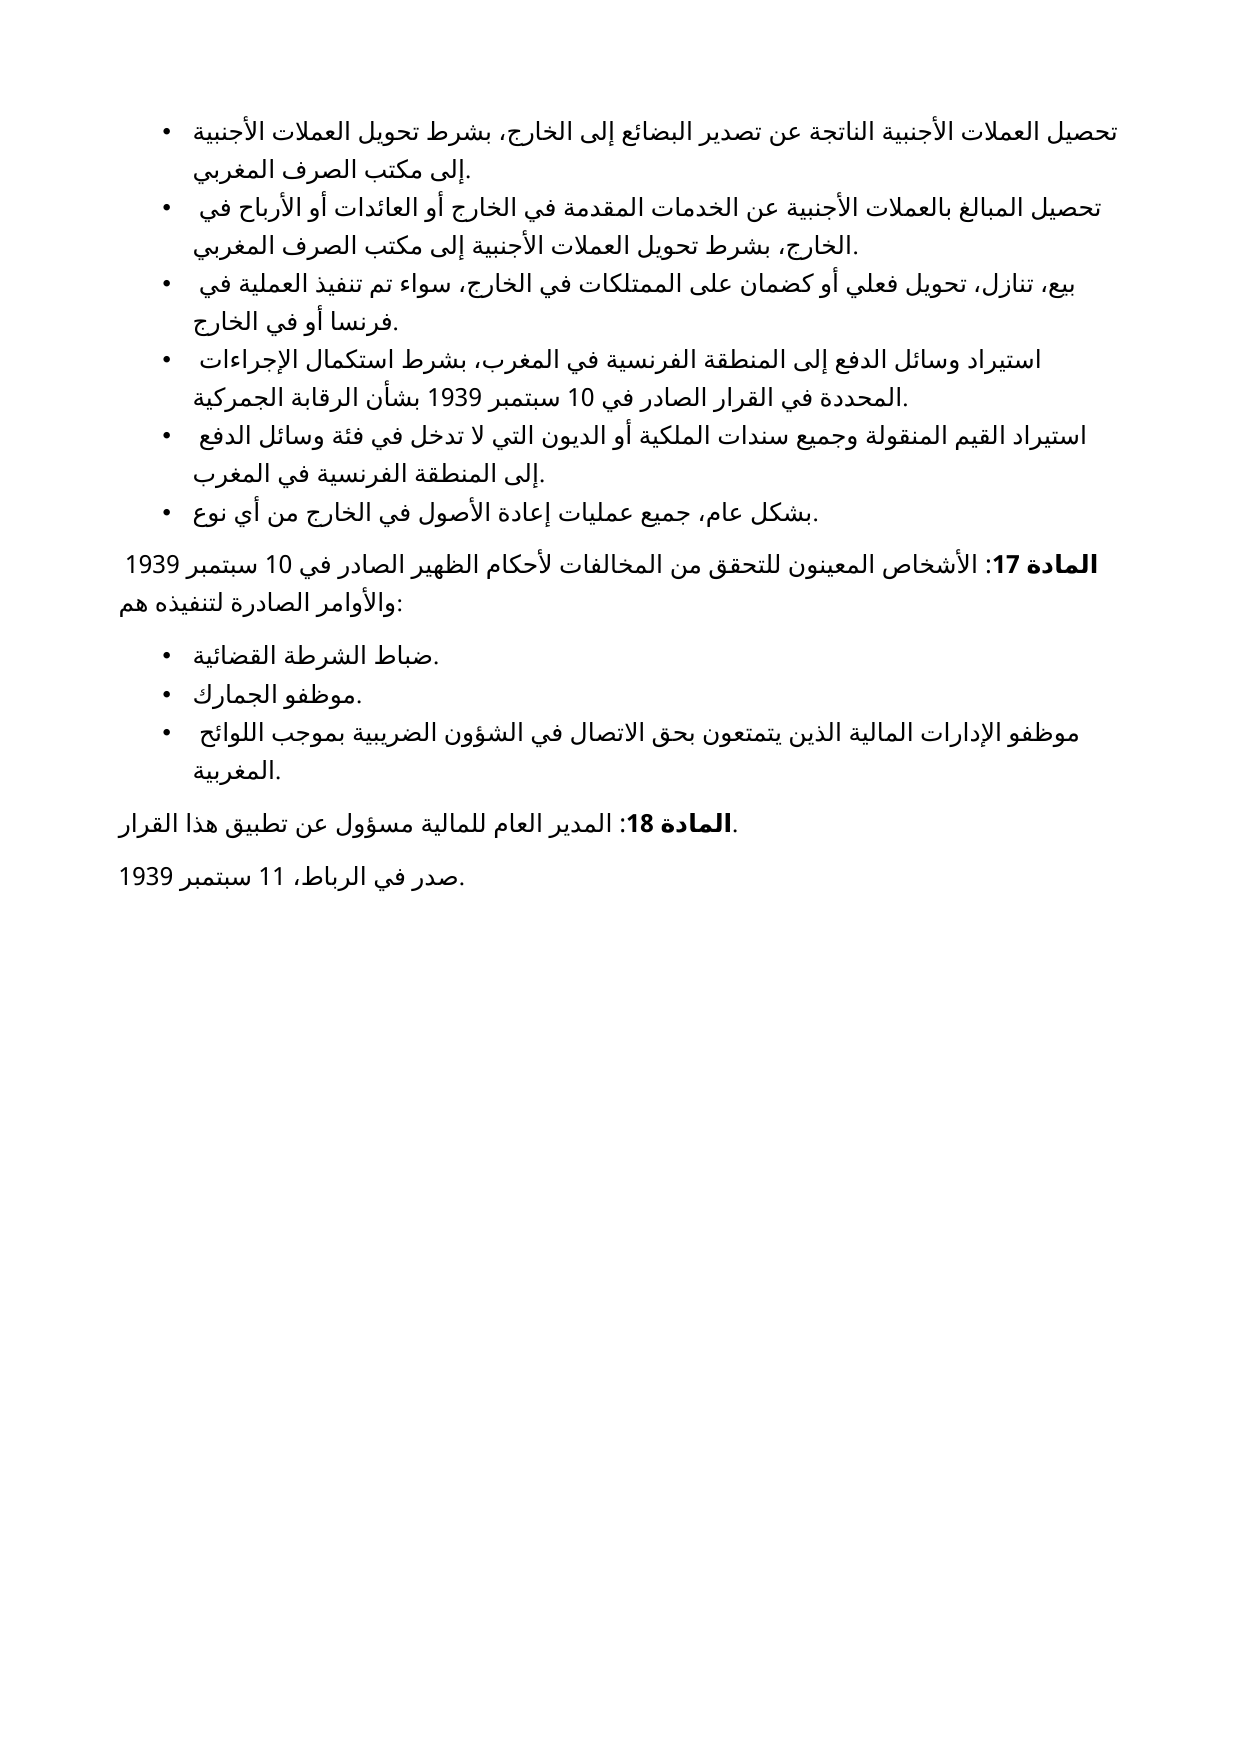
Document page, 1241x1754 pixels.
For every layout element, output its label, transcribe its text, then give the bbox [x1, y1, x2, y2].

list موظفو الجمارك. [162, 680, 1122, 713]
list موظفو الإدارات المالية الذين يتمتعون بحق الاتصال في الشؤون الضريبية بموجب اللوائح المغربية. [162, 718, 1122, 789]
list بيع، تنازل، تحويل فعلي أو كضمان على الممتلكات في الخارج، سواء تم تنفيذ العملية في فرنسا أو في الخارج. [162, 270, 1122, 341]
list استيراد القيم المنقولة وجميع سندات الملكية أو الديون التي لا تدخل في فئة وسائل الدفع إلى المنطقة الفرنسية في المغرب. [162, 422, 1122, 493]
text المادة 17: الأشخاص المعينون للتحقق من المخالفات لأحكام الظهير الصادر في 10 سبتمبر 1939 والأوامر الصادرة لتنفيذه هم: [118, 551, 1122, 622]
text صدر في الرباط، 11 سبتمبر 1939. [118, 862, 1122, 896]
list بشكل عام، جميع عمليات إعادة الأصول في الخارج من أي نوع. [162, 498, 1122, 531]
list تحصيل المبالغ بالعملات الأجنبية عن الخدمات المقدمة في الخارج أو العائدات أو الأرباح في الخارج، بشرط تحويل العملات الأجنبية إلى مكتب الصرف المغربي. [162, 194, 1122, 265]
list تحصيل العملات الأجنبية الناتجة عن تصدير البضائع إلى الخارج، بشرط تحويل العملات الأجنبية إلى مكتب الصرف المغربي. [162, 118, 1122, 189]
list استيراد وسائل الدفع إلى المنطقة الفرنسية في المغرب، بشرط استكمال الإجراءات المحددة في القرار الصادر في 10 سبتمبر 1939 بشأن الرقابة الجمركية. [162, 346, 1122, 417]
list ضباط الشرطة القضائية. [162, 641, 1122, 675]
text المادة 18: المدير العام للمالية مسؤول عن تطبيق هذا القرار. [118, 809, 1122, 843]
